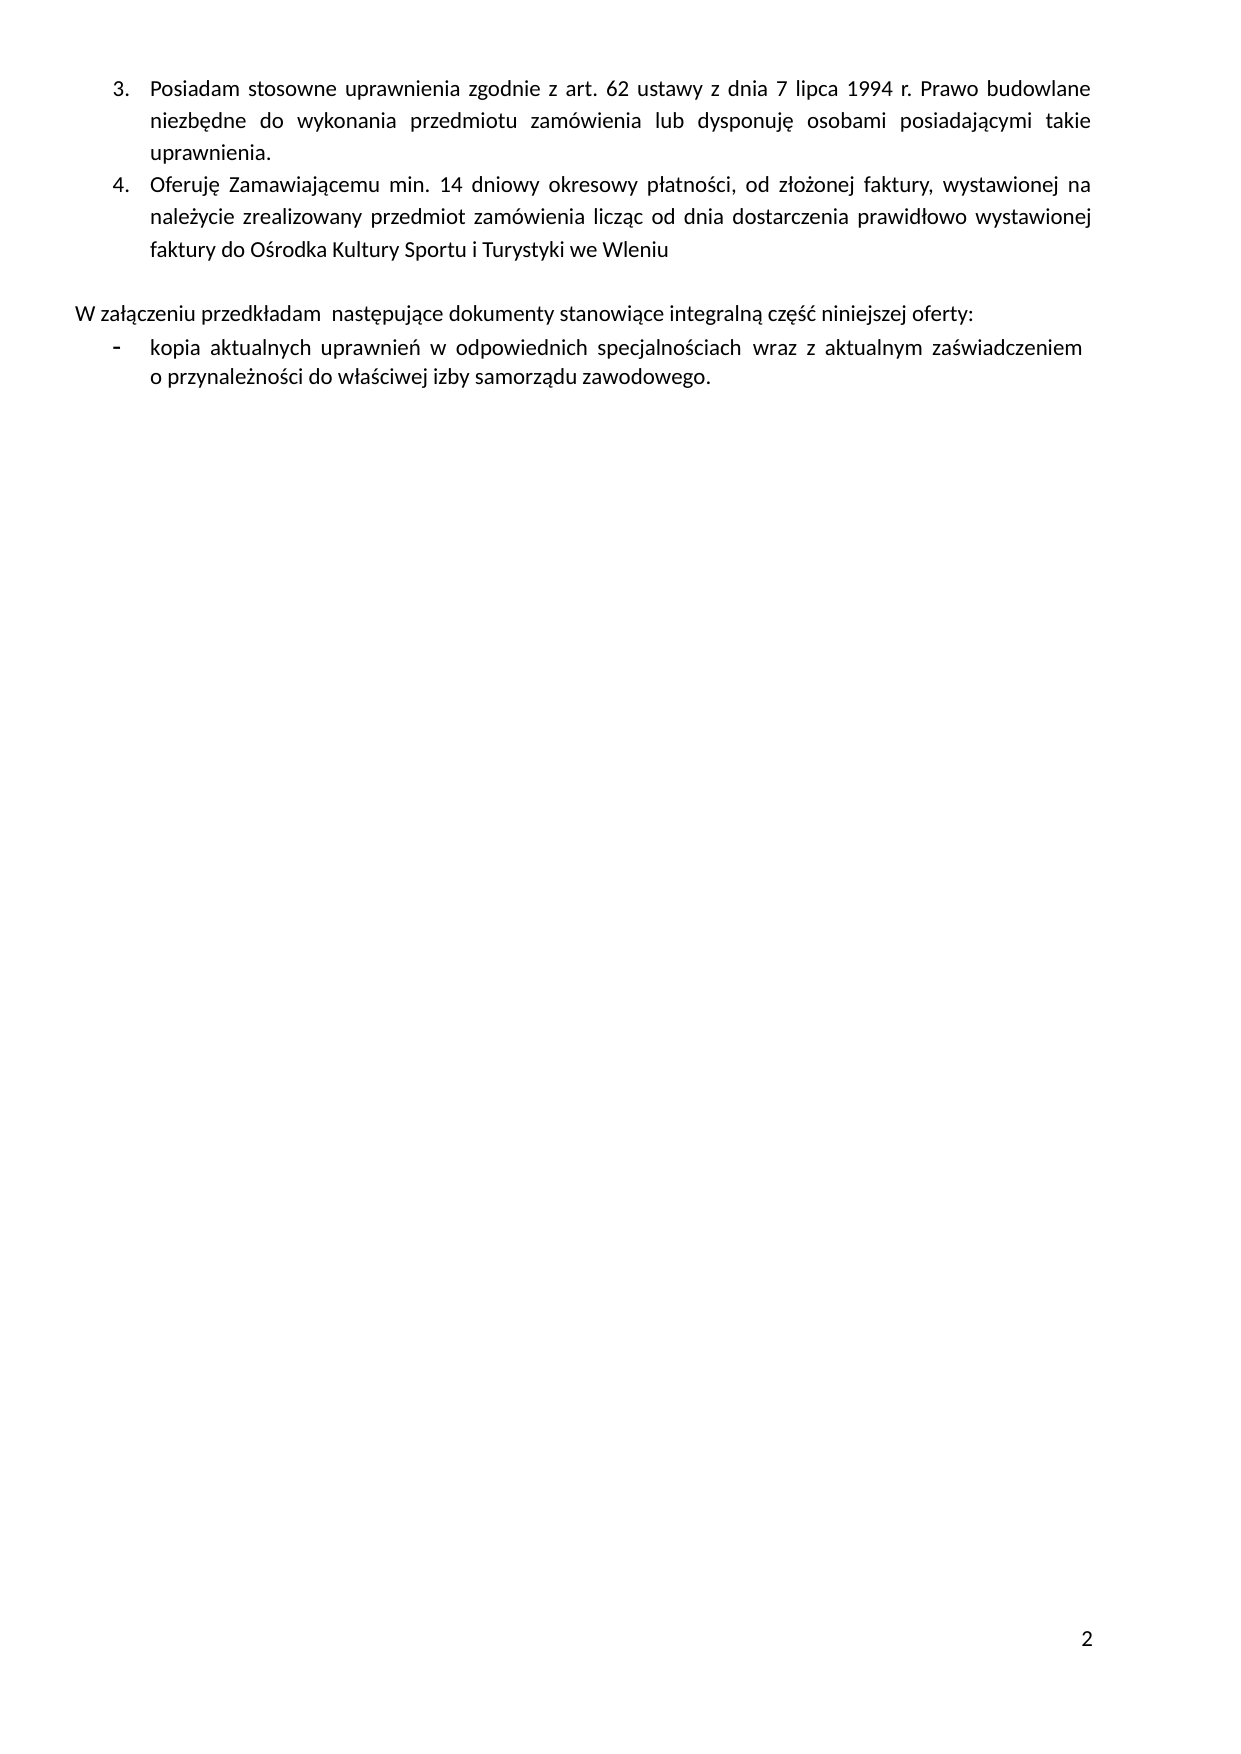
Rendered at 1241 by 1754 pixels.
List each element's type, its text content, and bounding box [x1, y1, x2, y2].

list kopia aktualnych uprawnień w odpowiednich specjalnościach wraz z aktualnym zaświadczeniem o przynależności do właściwej izby samorządu zawodowego. [112, 331, 1093, 390]
list Posiadam stosowne uprawnienia zgodnie z art. 62 ustawy z dnia 7 lipca 1994 r. Prawo budowlane niezbędne do wykonania przedmiotu zamówienia lub dysponuję osobami posiadającymi takie uprawnienia. [112, 74, 1093, 166]
list Oferuję Zamawiającemu min. 14 dniowy okresowy płatności, od złożonej faktury, wystawionej na należycie zrealizowany przedmiot zamówienia licząc od dnia dostarczenia prawidłowo wystawionej faktury do Ośrodka Kultury Sportu i Turystyki we Wleniu [112, 170, 1093, 263]
text W załączeniu przedkładam następujące dokumenty stanowiące integralną część niniejszej oferty: [75, 299, 1093, 327]
